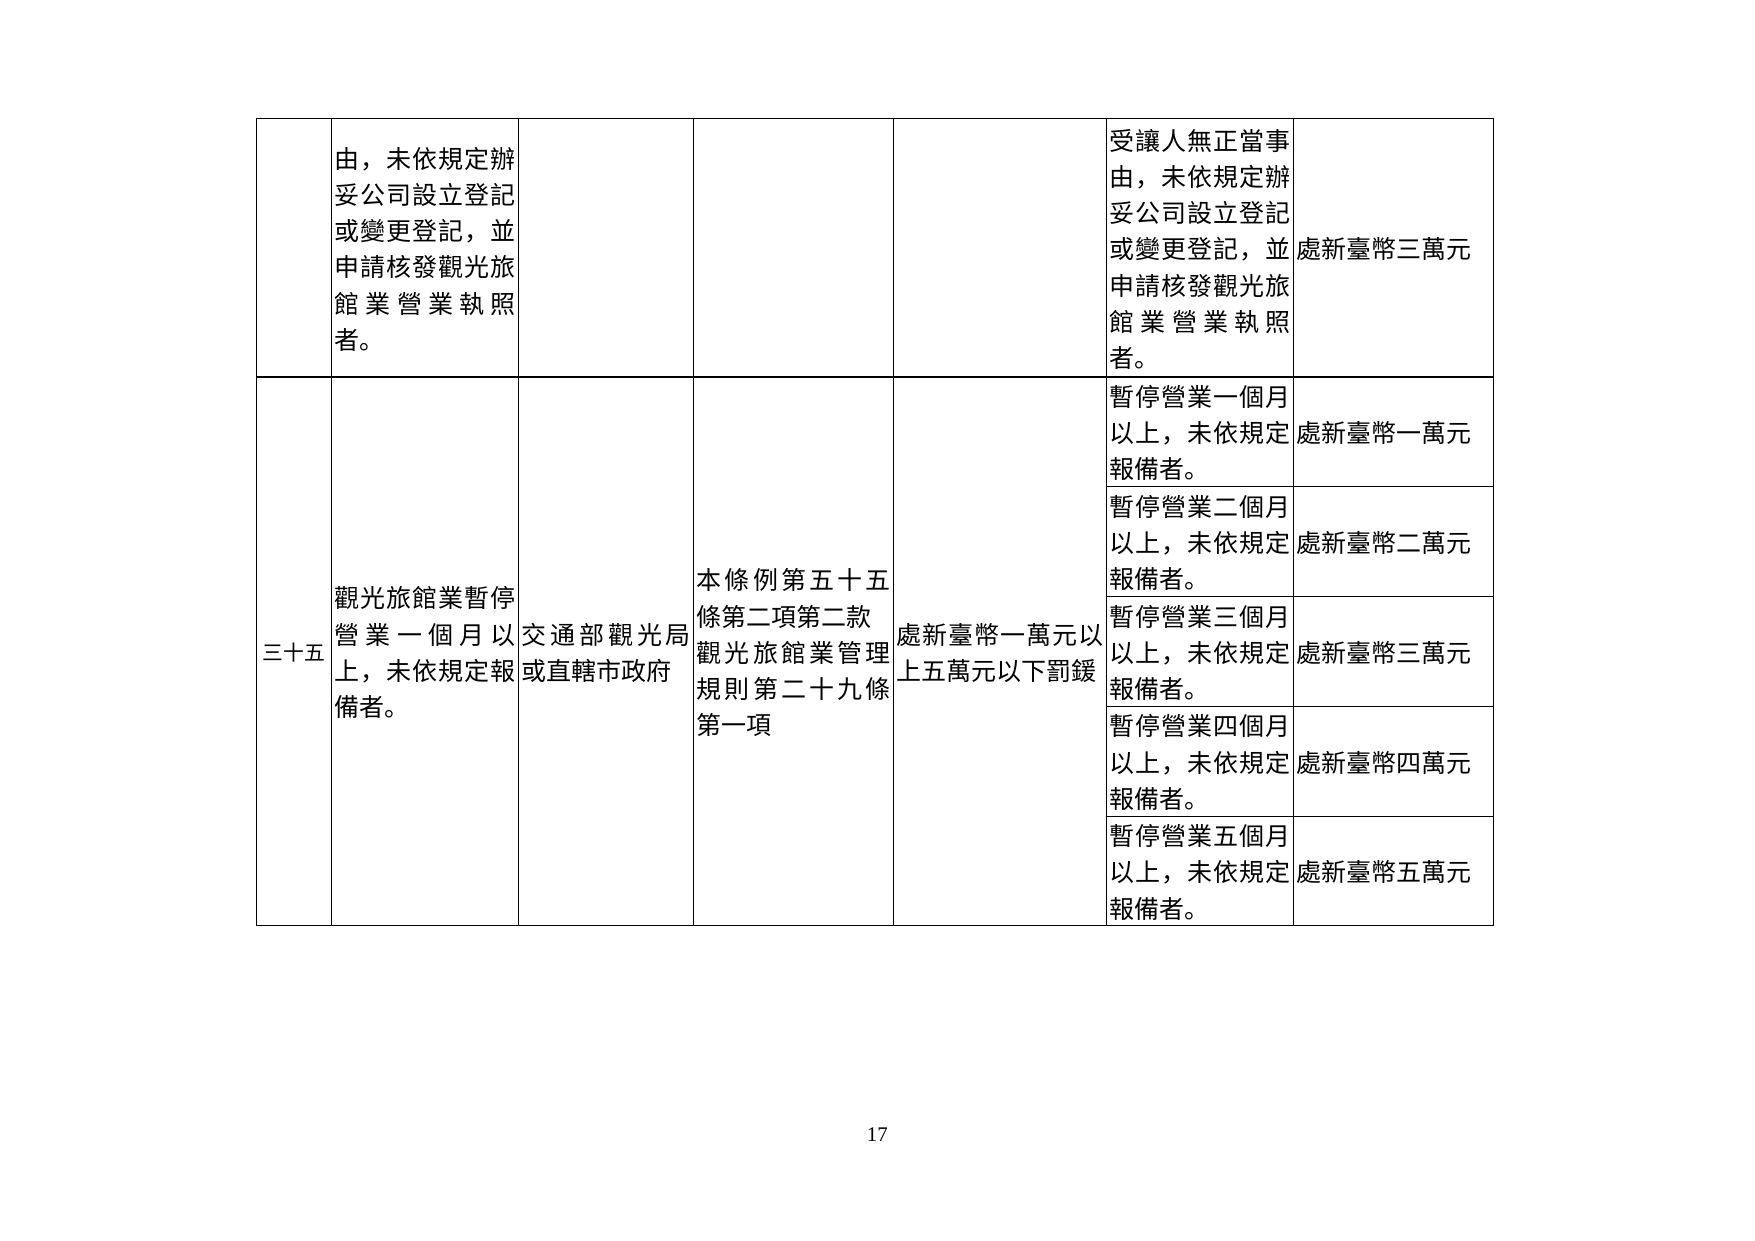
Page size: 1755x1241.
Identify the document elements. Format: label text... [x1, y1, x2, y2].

table_cell 處新臺幣二萬元 [1294, 487, 1493, 596]
table_cell 暫停營業五個月以上，未依規定報備者。 [1107, 817, 1293, 925]
table_cell 處新臺幣一萬元以上五萬元以下罰鍰 [894, 378, 1106, 925]
table_cell 處新臺幣一萬元 [1294, 378, 1493, 486]
table_cell [894, 119, 1106, 376]
table_cell 交通部觀光局或直轄市政府 [519, 378, 693, 925]
table_cell 三十五 [257, 378, 331, 925]
table_cell 本條例第五十五條第二項第二款 觀光旅館業管理規則第二十九條第一項 [694, 378, 893, 925]
table_cell 暫停營業三個月以上，未依規定報備者。 [1107, 597, 1293, 706]
table_cell [519, 119, 693, 376]
table_cell 處新臺幣三萬元 [1294, 597, 1493, 706]
table_cell 暫停營業二個月以上，未依規定報備者。 [1107, 487, 1293, 596]
table_cell 暫停營業一個月以上，未依規定報備者。 [1107, 378, 1293, 486]
table_cell 暫停營業四個月以上，未依規定報備者。 [1107, 707, 1293, 816]
table_cell 受讓人無正當事由，未依規定辦妥公司設立登記或變更登記，並申請核發觀光旅館業營業執照者。 [1107, 119, 1293, 376]
table_cell [257, 119, 331, 376]
table_cell 處新臺幣五萬元 [1294, 817, 1493, 925]
table_cell 處新臺幣三萬元 [1294, 119, 1493, 376]
table_cell [694, 119, 893, 376]
table_cell 觀光旅館業暫停營業一個月以上，未依規定報備者。 [332, 378, 518, 925]
table_cell 處新臺幣四萬元 [1294, 707, 1493, 816]
table_cell 由，未依規定辦妥公司設立登記或變更登記，並申請核發觀光旅館業營業執照者。 [332, 119, 518, 376]
